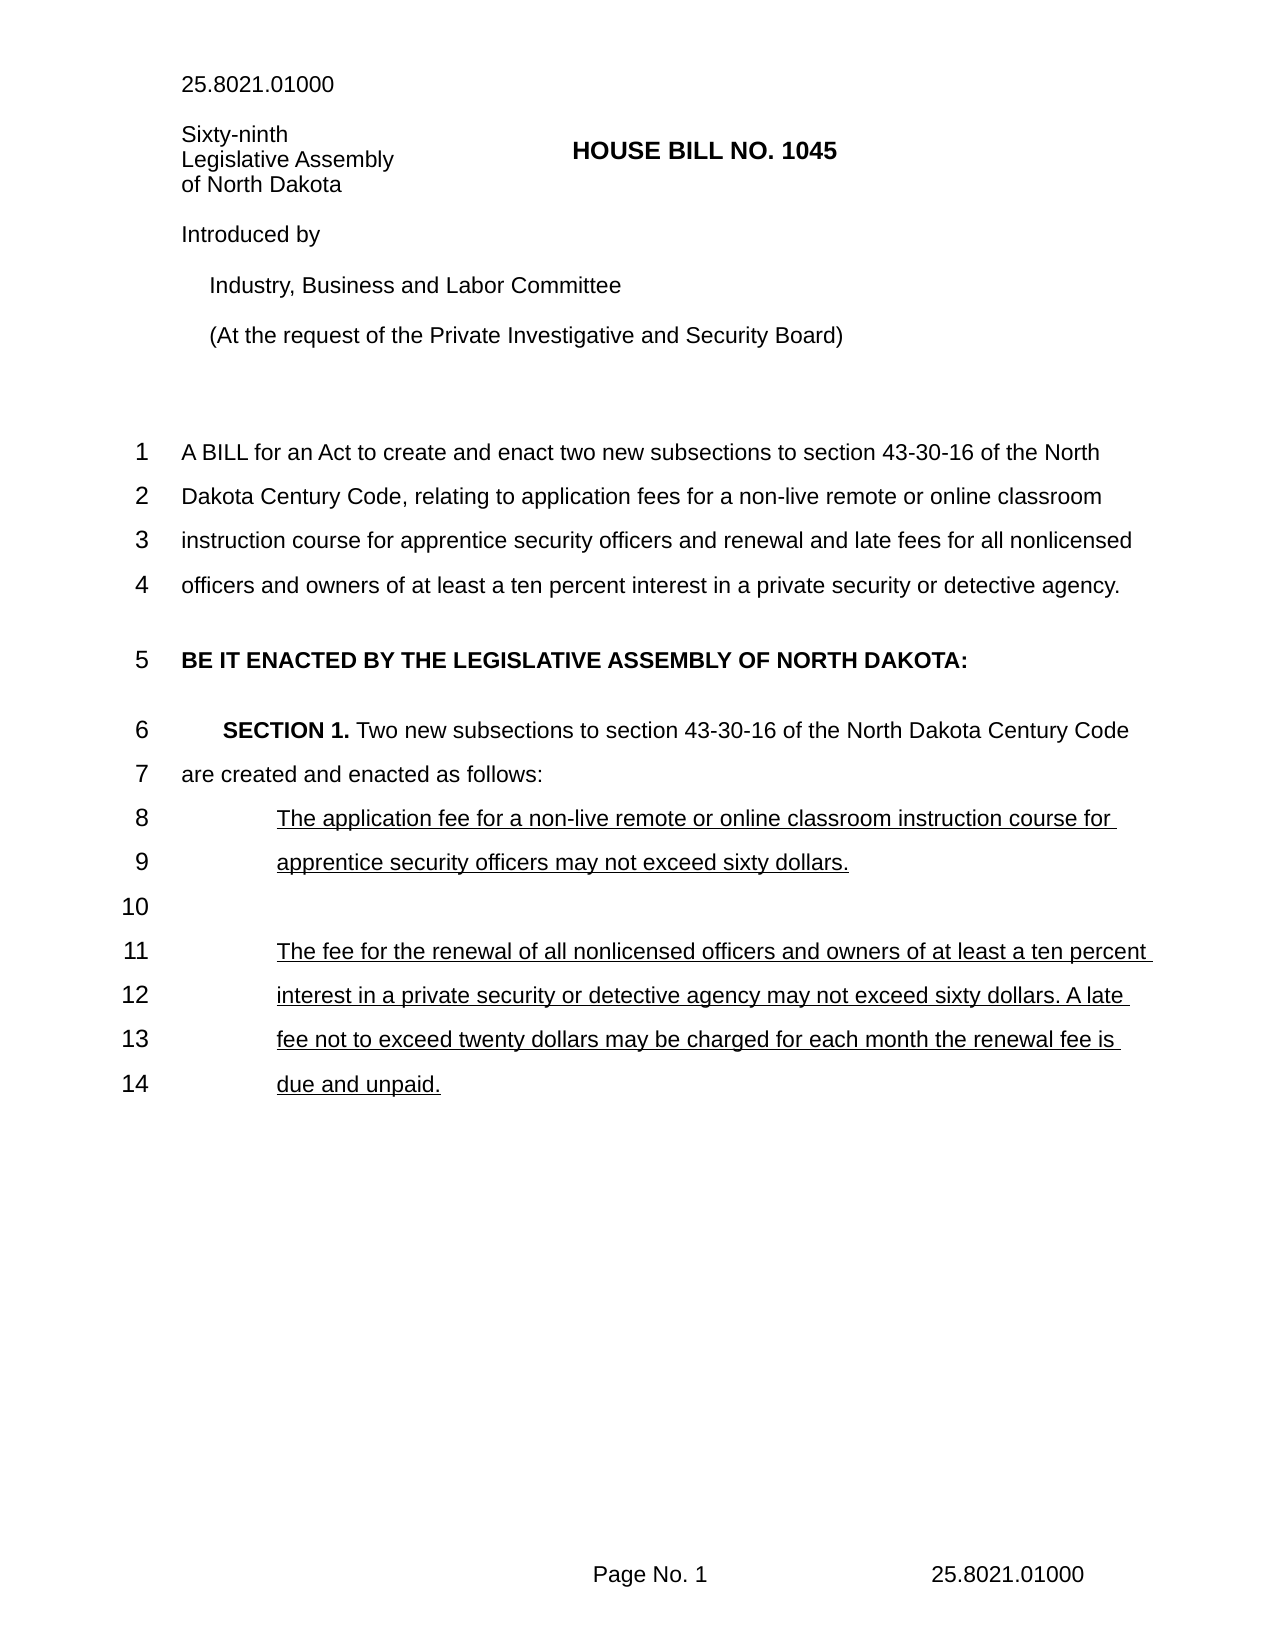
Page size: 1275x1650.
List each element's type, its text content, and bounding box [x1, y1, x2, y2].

text Legislative Assembly [181, 148, 1154, 173]
text (At the request of the Private Investigative and Security Board) [209, 325, 1154, 348]
text BE IT ENACTED BY THE LEGISLATIVE ASSEMBLY OF NORTH DAKOTA: [181, 633, 1154, 678]
text . [181, 73, 1154, 133]
text Industry, Business and Labor Committee [209, 275, 1154, 298]
text The fee for the renewal of all nonlicensed officers and owners of at least a ten percent interest in a private security or detective agency may not exceed sixty dollars. A late fee not to exceed twenty dollars may be charged for each month the renewal fee is due and unpaid. [276, 924, 1154, 1101]
text Introduced by [181, 223, 1154, 248]
text of North Dakota [181, 173, 1154, 198]
title BILL NO. [565, 136, 837, 165]
text The application fee for a non-live remote or online classroom instruction course for apprentice security officers may not exceed sixty dollars. [276, 791, 1154, 880]
text SECTION 1. Two new subsections to section 43‑30‑16 of the North Dakota Century Code are created and enacted as follows: [181, 703, 1154, 791]
title A BILL for an Act to create and enact two new subsections to section 43‑30‑16 of the North Dakota Century Code, relating to application fees for a non-live remote or online classroom instruction course for apprentice security officers and renewal and late fees for all nonlicensed officers and owners of at least a ten percent interest in a private security or detective agency. [181, 425, 1154, 602]
